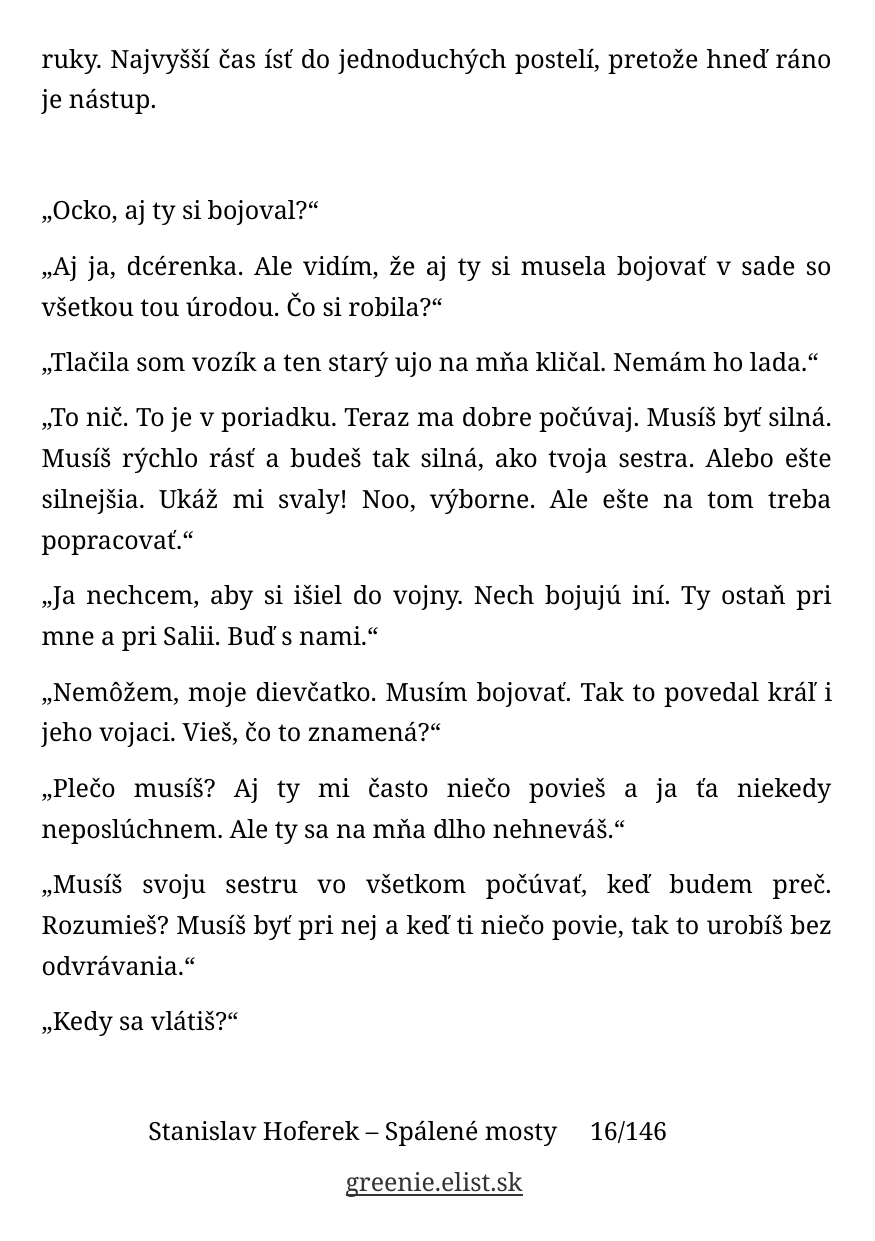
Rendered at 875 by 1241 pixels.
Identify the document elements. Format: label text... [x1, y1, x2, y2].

text „Tlačila som vozík a ten starý ujo na mňa kličal. Nemám ho lada.“ [41, 345, 833, 379]
text „Plečo musíš? Aj ty mi často niečo povieš a ja ťa niekedy neposlúchnem. Ale ty sa na mňa dlho nehneváš.“ [41, 771, 833, 845]
text „Aj ja, dcérenka. Ale vidím, že aj ty si musela bojovať v sade so všetkou tou úrodou. Čo si robila?“ [41, 248, 833, 323]
text „Nemôžem, moje dievčatko. Musím bojovať. Tak to povedal kráľ i jeho vojaci. Vieš, čo to znamená?“ [41, 674, 833, 749]
text ruky. Najvyšší čas ísť do jednoduchých postelí, pretože hneď ráno je nástup. [41, 41, 833, 116]
text „Ja nechcem, aby si išiel do vojny. Nech bojujú iní. Ty ostaň pri mne a pri Salii. Buď s nami.“ [41, 578, 833, 653]
text „Kedy sa vlátiš?“ [41, 1004, 833, 1038]
text „To nič. To je v poriadku. Teraz ma dobre počúvaj. Musíš byť silná. Musíš rýchlo rásť a budeš tak silná, ako tvoja sestra. Alebo ešte silnejšia. Ukáž mi svaly! Noo, výborne. Ale ešte na tom treba popracovať.“ [41, 400, 833, 557]
text „Musíš svoju sestru vo všetkom počúvať, keď budem preč. Rozumieš? Musíš byť pri nej a keď ti niečo povie, tak to urobíš bez odvrávania.“ [41, 867, 833, 982]
text „Ocko, aj ty si bojoval?“ [41, 193, 833, 227]
